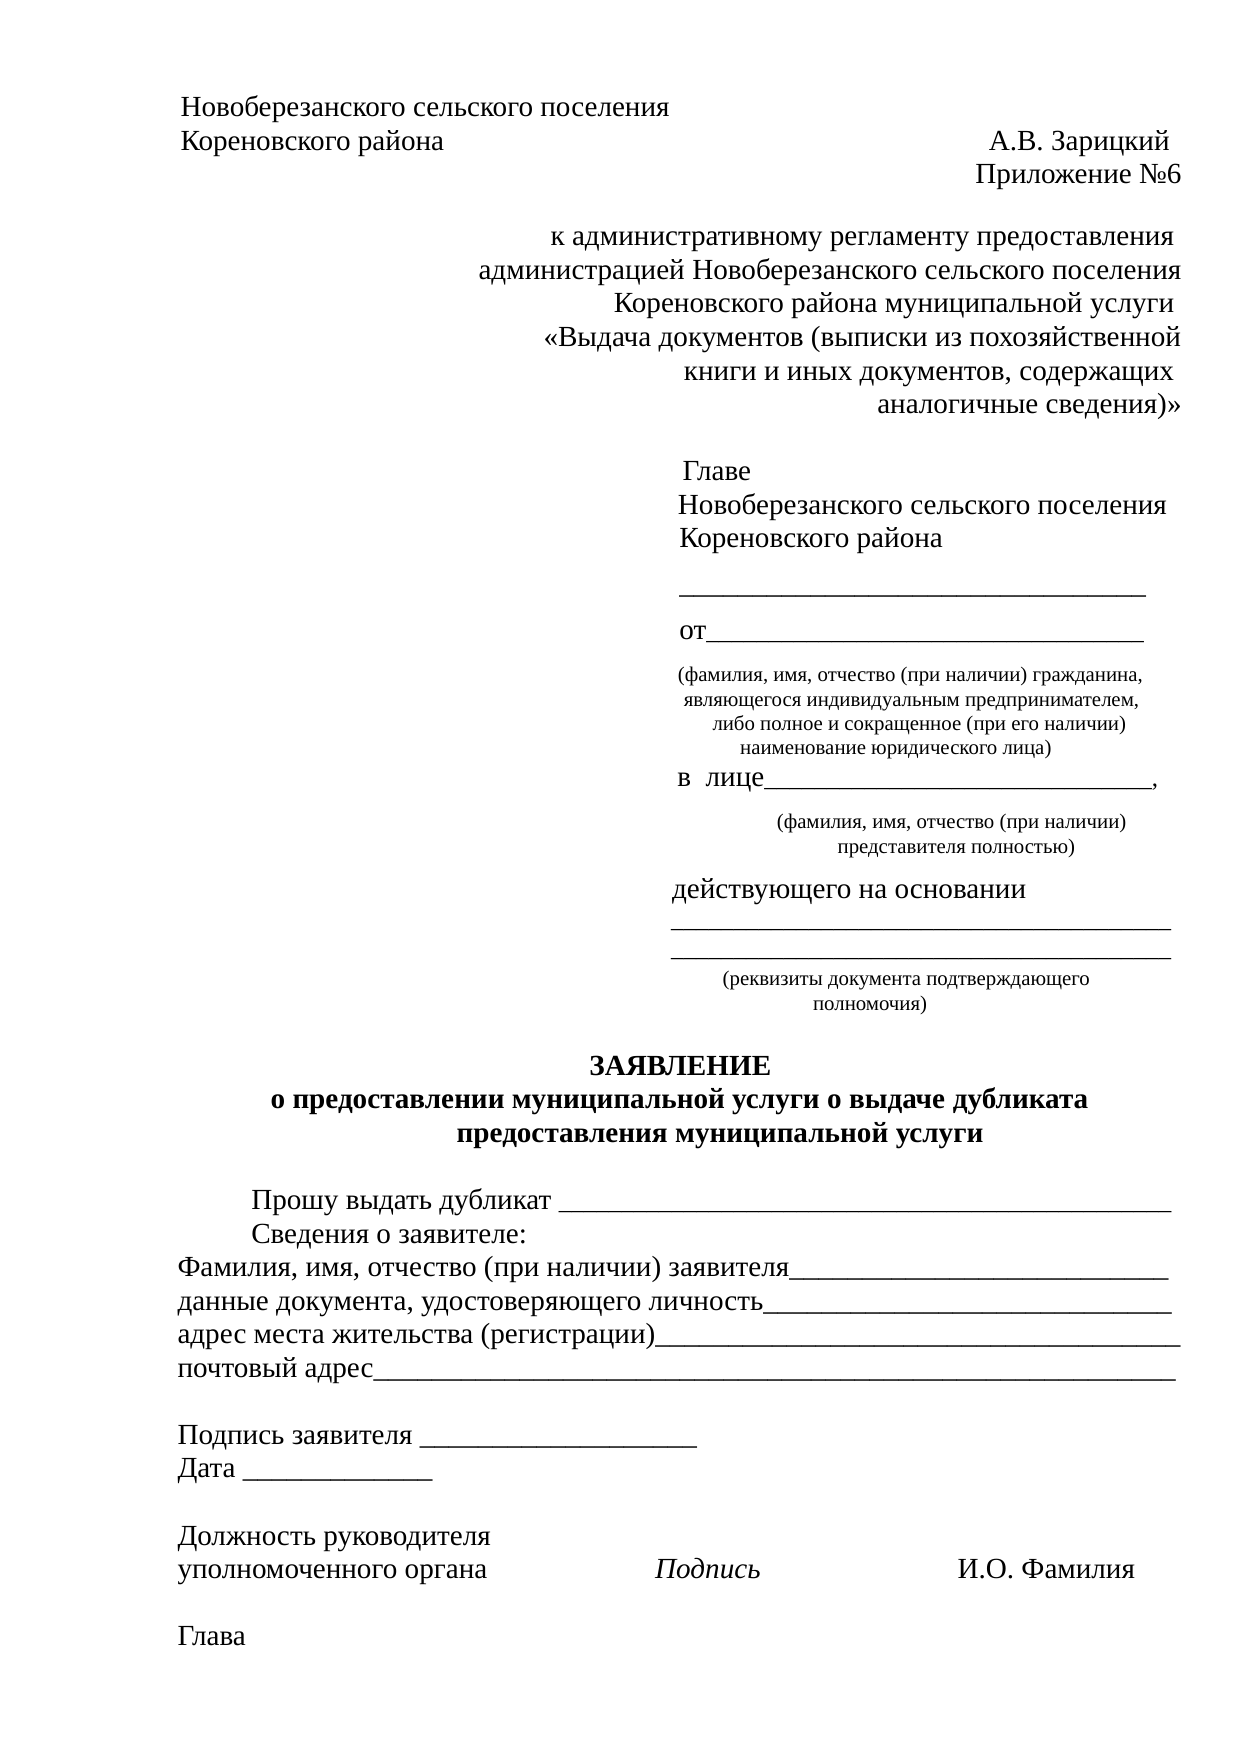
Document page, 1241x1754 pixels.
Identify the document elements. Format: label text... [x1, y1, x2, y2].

text «Выдача документов (выписки из похозяйственной [177, 319, 1181, 353]
text (фамилия, имя, отчество (при наличии) гражданина, [177, 658, 1181, 687]
text в лице_______________________________, [591, 759, 1181, 793]
text Должность руководителя [177, 1518, 1181, 1551]
text (реквизиты документа подтверждающего [177, 962, 1181, 991]
text Кореновского района муниципальной услуги [177, 286, 1181, 319]
text Сведения о заявителе: [177, 1216, 1181, 1249]
text книги и иных документов, содержащих [177, 353, 1181, 386]
text предоставления муниципальной услуги [177, 1115, 1181, 1149]
text Новоберезанского сельского поселения [177, 487, 1181, 520]
text ________________________________________ [591, 904, 1181, 933]
text Фамилия, имя, отчество (при наличии) заявителя__________________________ [177, 1249, 1181, 1283]
text Кореновского района [591, 520, 1181, 554]
text действующего на основании [591, 871, 1181, 904]
text Новоберезанского сельского поселения [177, 89, 1181, 123]
text уполномоченного органа Подпись И.О. Фамилия [177, 1551, 1181, 1585]
text к административному регламенту предоставления [177, 218, 1181, 252]
text либо полное и сокращенное (при его наличии) [177, 711, 1181, 735]
text аналогичные сведения)» [177, 386, 1181, 420]
text Приложение №6 [177, 156, 1181, 190]
text (фамилия, имя, отчество (при наличии) представителя полностью) [591, 805, 1181, 858]
text Подпись заявителя ___________________ [177, 1417, 1181, 1451]
text Главе [177, 453, 1181, 487]
text являющегося индивидуальным предпринимателем, [177, 687, 1181, 711]
text наименование юридического лица) [177, 735, 1181, 759]
text Дата _____________ [177, 1451, 1181, 1484]
text адрес места жительства (регистрации)____________________________________ [177, 1316, 1181, 1350]
text ________________________________________ [591, 933, 1181, 962]
text ________________________________ [591, 566, 1181, 600]
text Прошу выдать дубликат _________________________________________________ [177, 1182, 1181, 1216]
text почтовый адрес_______________________________________________________ [177, 1350, 1181, 1383]
text от___________________________________ [591, 612, 1181, 646]
text полномочия) [177, 991, 1181, 1014]
text Глава [177, 1618, 1181, 1652]
text данные документа, удостоверяющего личность____________________________ [177, 1283, 1181, 1316]
text Кореновского района А.В. Зарицкий [177, 123, 1181, 156]
text ЗАЯВЛЕНИЕ о предоставлении муниципальной услуги о выдаче дубликата [177, 1048, 1181, 1115]
text администрацией Новоберезанского сельского поселения [177, 252, 1181, 286]
